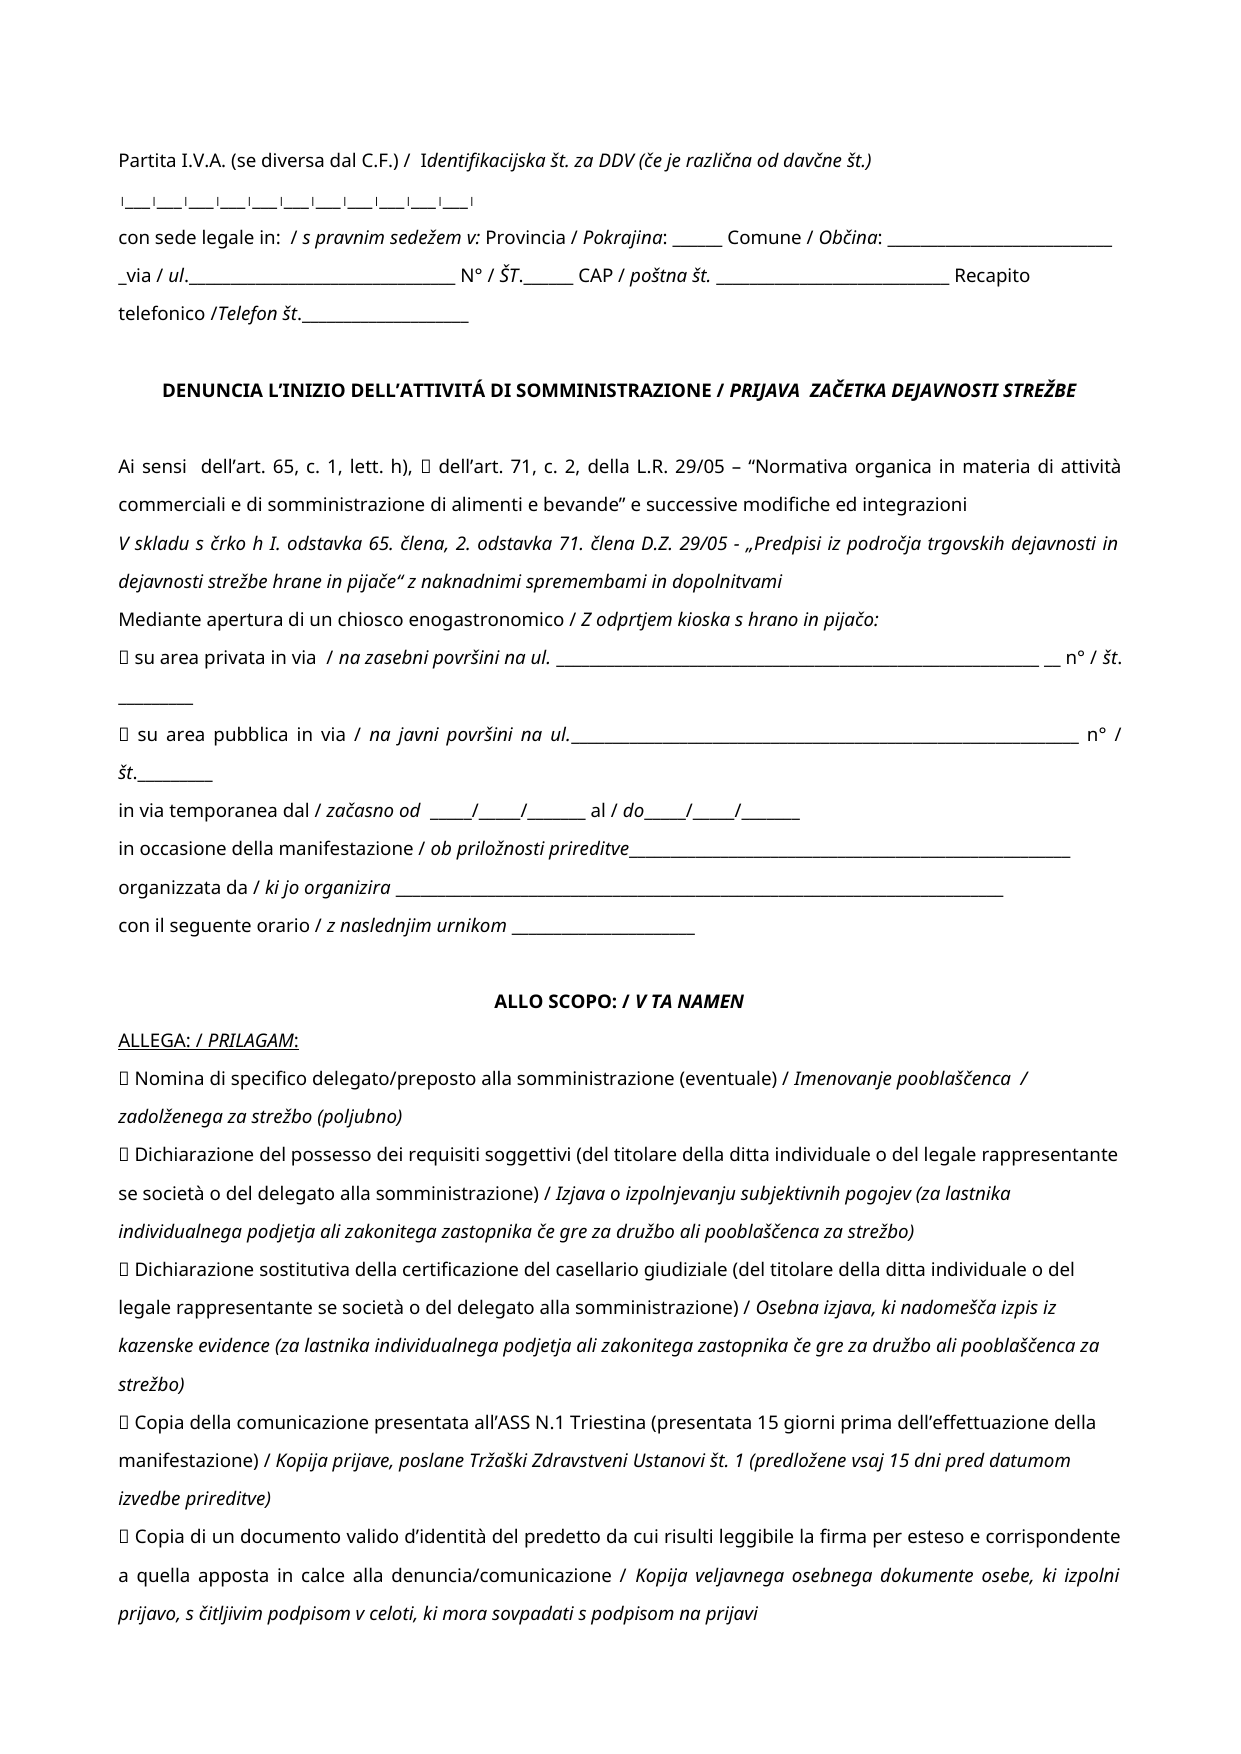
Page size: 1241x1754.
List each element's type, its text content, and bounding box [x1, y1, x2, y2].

text con sede legale in: / s pravnim sedežem v: Provincia / Pokrajina: ______ Comune / Občina: ___________________________ _via / ul.________________________________ N° / ŠT.______ CAP / poštna št. ____________________________ Recapito telefonico /Telefon št.____________________ [118, 224, 1122, 326]
text ALLEGA: / PRILAGAM: [118, 1027, 1122, 1052]
text ALLO SCOPO: / V TA NAMEN [118, 989, 1122, 1014]
text  Dichiarazione sostitutiva della certificazione del casellario giudiziale (del titolare della ditta individuale o del legale rappresentante se società o del delegato alla somministrazione) / Osebna izjava, ki nadomešča izpis iz kazenske evidence (za lastnika individualnega podjetja ali zakonitega zastopnika če gre za družbo ali pooblaščenca za strežbo) [118, 1256, 1122, 1396]
text in via temporanea dal / začasno od _____/_____/_______ al / do_____/_____/_______ [118, 797, 1122, 823]
text  Dichiarazione del possesso dei requisiti soggettivi (del titolare della ditta individuale o del legale rappresentante se società o del delegato alla somministrazione) / Izjava o izpolnjevanju subjektivnih pogojev (za lastnika individualnega podjetja ali zakonitega zastopnika če gre za družbo ali pooblaščenca za strežbo) [118, 1142, 1122, 1243]
text V skladu s črko h I. odstavka 65. člena, 2. odstavka 71. člena D.Z. 29/05 - „Predpisi iz področja trgovskih dejavnosti in dejavnosti strežbe hrane in pijače“ z naknadnimi spremembami in dopolnitvami [118, 530, 1122, 594]
text Ai sensi dell’art. 65, c. 1, lett. h),  dell’art. 71, c. 2, della L.R. 29/05 – “Normativa organica in materia di attività commerciali e di somministrazione di alimenti e bevande” e successive modifiche ed integrazioni [118, 453, 1122, 517]
text con il seguente orario / z naslednjim urnikom ______________________ [118, 912, 1122, 938]
text organizzata da / ki jo organizira _________________________________________________________________________ [118, 874, 1122, 899]
text Mediante apertura di un chiosco enogastronomico / Z odprtjem kioska s hrano in pijačo: [118, 606, 1122, 632]
text in occasione della manifestazione / ob priložnosti prireditve_____________________________________________________ [118, 836, 1122, 861]
text  Copia della comunicazione presentata all’ASS N.1 Triestina (presentata 15 giorni prima dell’effettuazione della manifestazione) / Kopija prijave, poslane Tržaški Zdravstveni Ustanovi št. 1 (predložene vsaj 15 dni pred datumom izvedbe prireditve) [118, 1409, 1122, 1511]
text  Copia di un documento valido d’identità del predetto da cui risulti leggibile la firma per esteso e corrispondente a quella apposta in calce alla denuncia/comunicazione / Kopija veljavnega osebnega dokumente osebe, ki izpolni prijavo, s čitljivim podpisom v celoti, ki mora sovpadati s podpisom na prijavi [118, 1524, 1122, 1626]
subtitle DENUNCIA L’INIZIO DELL’ATTIVITÁ DI SOMMINISTRAZIONE / PRIJAVA ZAČETKA DEJAVNOSTI STREŽBE [118, 377, 1122, 402]
text Partita I.V.A. (se diversa dal C.F.) / Identifikacijska št. za DDV (če je različna od davčne št.) _________________________________ [118, 148, 1122, 211]
text  Nomina di specifico delegato/preposto alla somministrazione (eventuale) / Imenovanje pooblaščenca / zadolženega za strežbo (poljubno) [118, 1065, 1122, 1129]
text  su area privata in via / na zasebni površini na ul. __________________________________________________________ __ n° / št. _________ [118, 644, 1122, 708]
text  su area pubblica in via / na javni površini na ul._____________________________________________________________ n° / št._________ [118, 721, 1122, 785]
